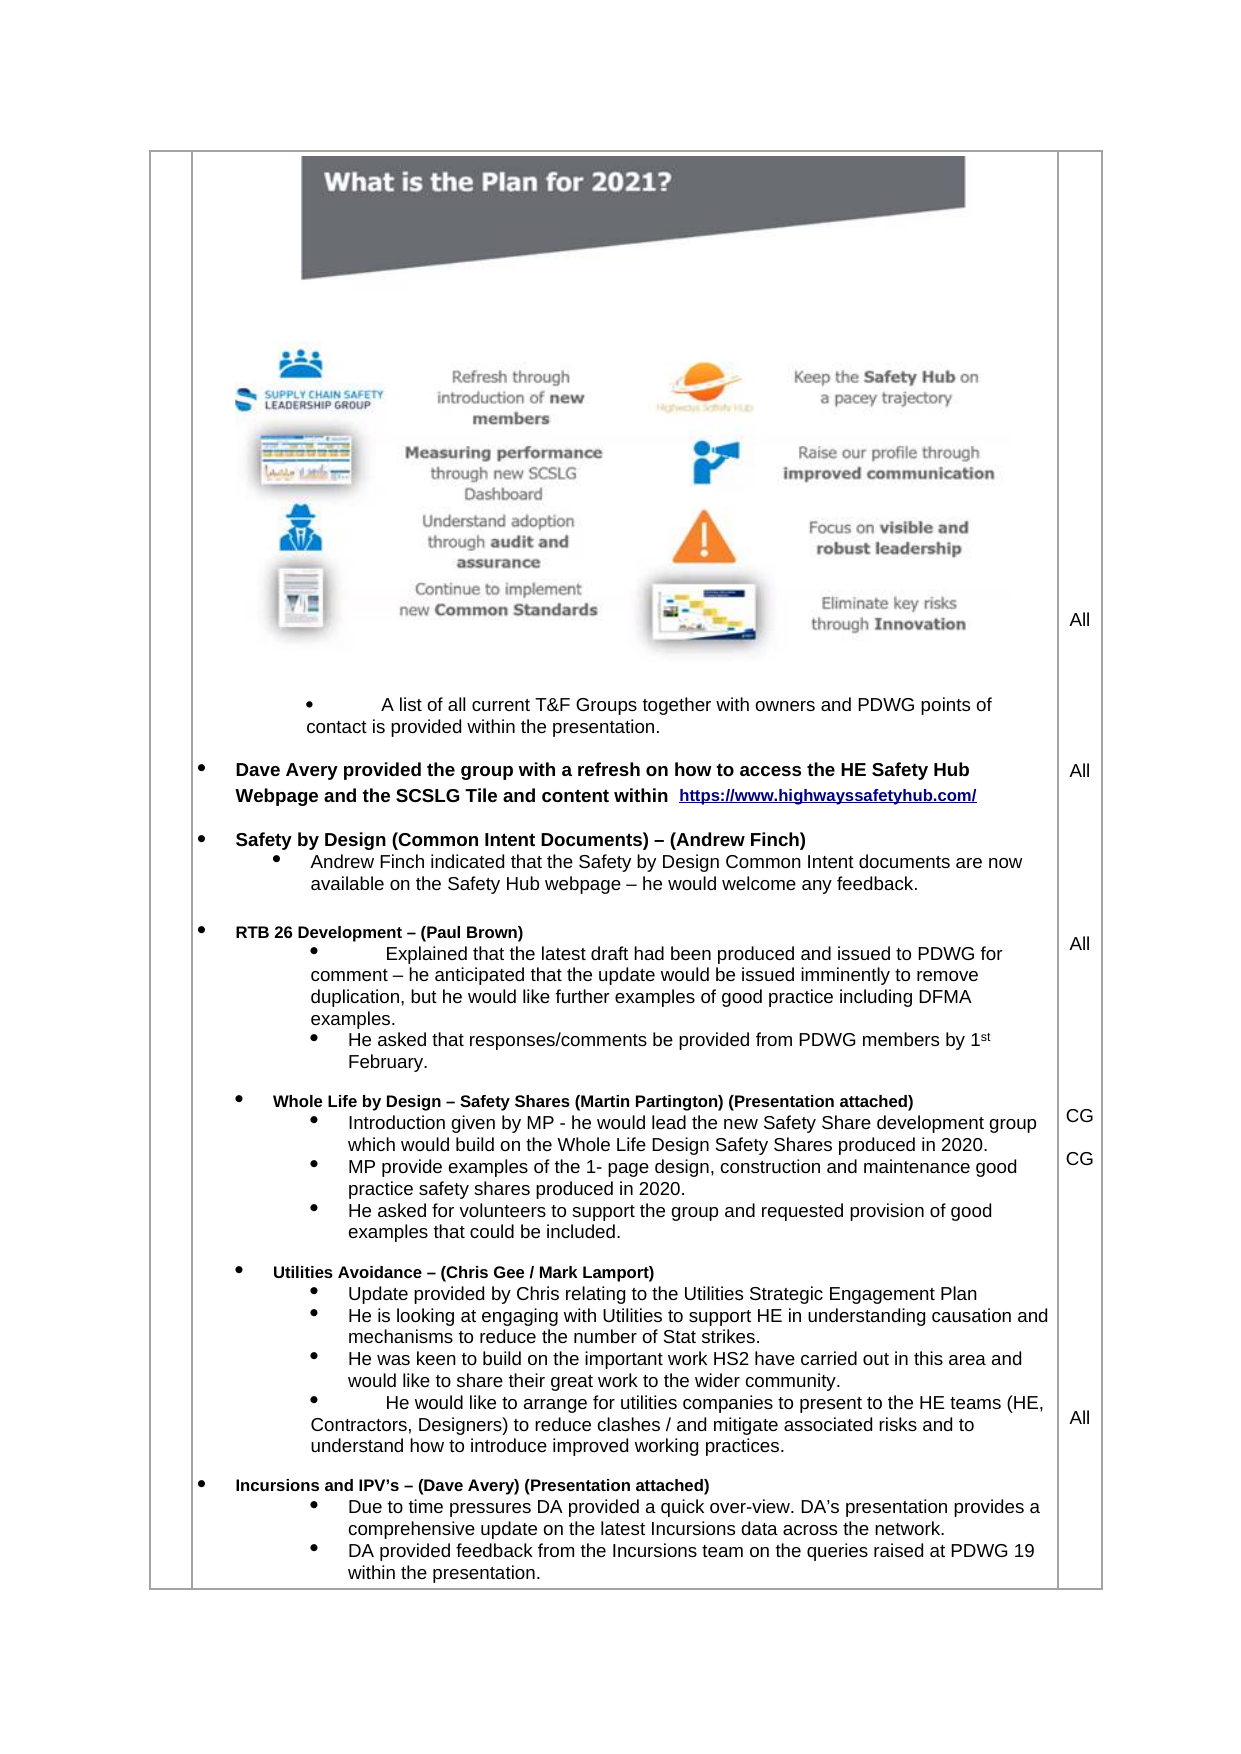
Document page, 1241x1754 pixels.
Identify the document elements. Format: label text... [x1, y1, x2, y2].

table_cell All All All CG CG All [1059, 152, 1101, 1587]
table_cell [151, 152, 191, 1587]
table_cell Break (10.05 – 11.00) (SCSLG – H&S Hub Interface) – T&F Group Feedback Mark Bridges had sent his apologies – he had provided an update presentation on the achievements of the SCSLG and H&S Hub in 2020 and an overview for targets to be addressed in 2021 - (Paul Brown and Dave Avery stood in) PB provided an update on SCSLG 2020 achievements and planned targets for 2021. See associated slide below. A number of Common Intents had been produced and RtB updates. SCSLG is to be reformed in April with 50% change over in membership. Phil Clifton will remain Chair. A request for new members had had gone out. PB noted the importance of the work undertaken on RTB 37 Use of IPV’s An Excavations group would be forming to assist with the update of RtB 13. A request was made that the membership of SCSLG be provided on the Safety Hub web page as this was currently not immediately clear. A list of all current T&F Groups together with owners and PDWG points of contact is provided within the presentation. Dave Avery provided the group with a refresh on how to access the HE Safety Hub Webpage and the SCSLG Tile and content within https://www.highwayssafetyhub.com/ Safety by Design (Common Intent Documents) – (Andrew Finch) Andrew Finch indicated that the Safety by Design Common Intent documents are now available on the Safety Hub webpage – he would welcome any feedback. RTB 26 Development – (Paul Brown) Explained that the latest draft had been produced and issued to PDWG for comment – he anticipated that the update would be issued imminently to remove duplication, but he would like further examples of good practice including DFMA examples. He asked that responses/comments be provided from PDWG members by 1st February. Whole Life by Design – Safety Shares (Martin Partington) (Presentation attached) Introduction given by MP - he would lead the new Safety Share development group which would build on the Whole Life Design Safety Shares produced in 2020. MP provide examples of the 1- page design, construction and maintenance good practice safety shares produced in 2020. He asked for volunteers to support the group and requested provision of good examples that could be included. Utilities Avoidance – (Chris Gee / Mark Lamport) Update provided by Chris relating to the Utilities Strategic Engagement Plan He is looking at engaging with Utilities to support HE in understanding causation and mechanisms to reduce the number of Stat strikes. He was keen to build on the important work HS2 have carried out in this area and would like to share their great work to the wider community. He would like to arrange for utilities companies to present to the HE teams (HE, Contractors, Designers) to reduce clashes / and mitigate associated risks and to understand how to introduce improved working practices. Incursions and IPV’s – (Dave Avery) (Presentation attached) Due to time pressures DA provided a quick over-view. DA’s presentation provides a comprehensive update on the latest Incursions data across the network. DA provided feedback from the Incursions team on the queries raised at PDWG 19 within the presentation. Passport Scheme – (Dave Avery) January update meeting had not taken place. Request made by HE for all supply chain organisations to seriously consider joining the scheme, although it would not be mandated. Accident Investigation - Common Intent – (Tim Goddard) (Presentation Attached) TG has provided an updated presentation on the Common Intent (not covered during the meeting due to time pressures) GI and Archaeology - (Richard Wilson) RW confirmed that a GI and Archaeology T&F Group would be forming shortly with initial meetings pencilled in over the next few weeks. RW will provide further feedback at our next meeting. Temp Works Forum – (Jim Tod) Jim T requested all designers / contractors to join TWF to drive improved delivery of temporary works and improve the interaction of Temporary and Permanent Works Designers. JT is still looking for feedback on the Constructability Guide but confirmed the guide has had a lot of views and downloads, which is encouraging. [193, 152, 1057, 1587]
